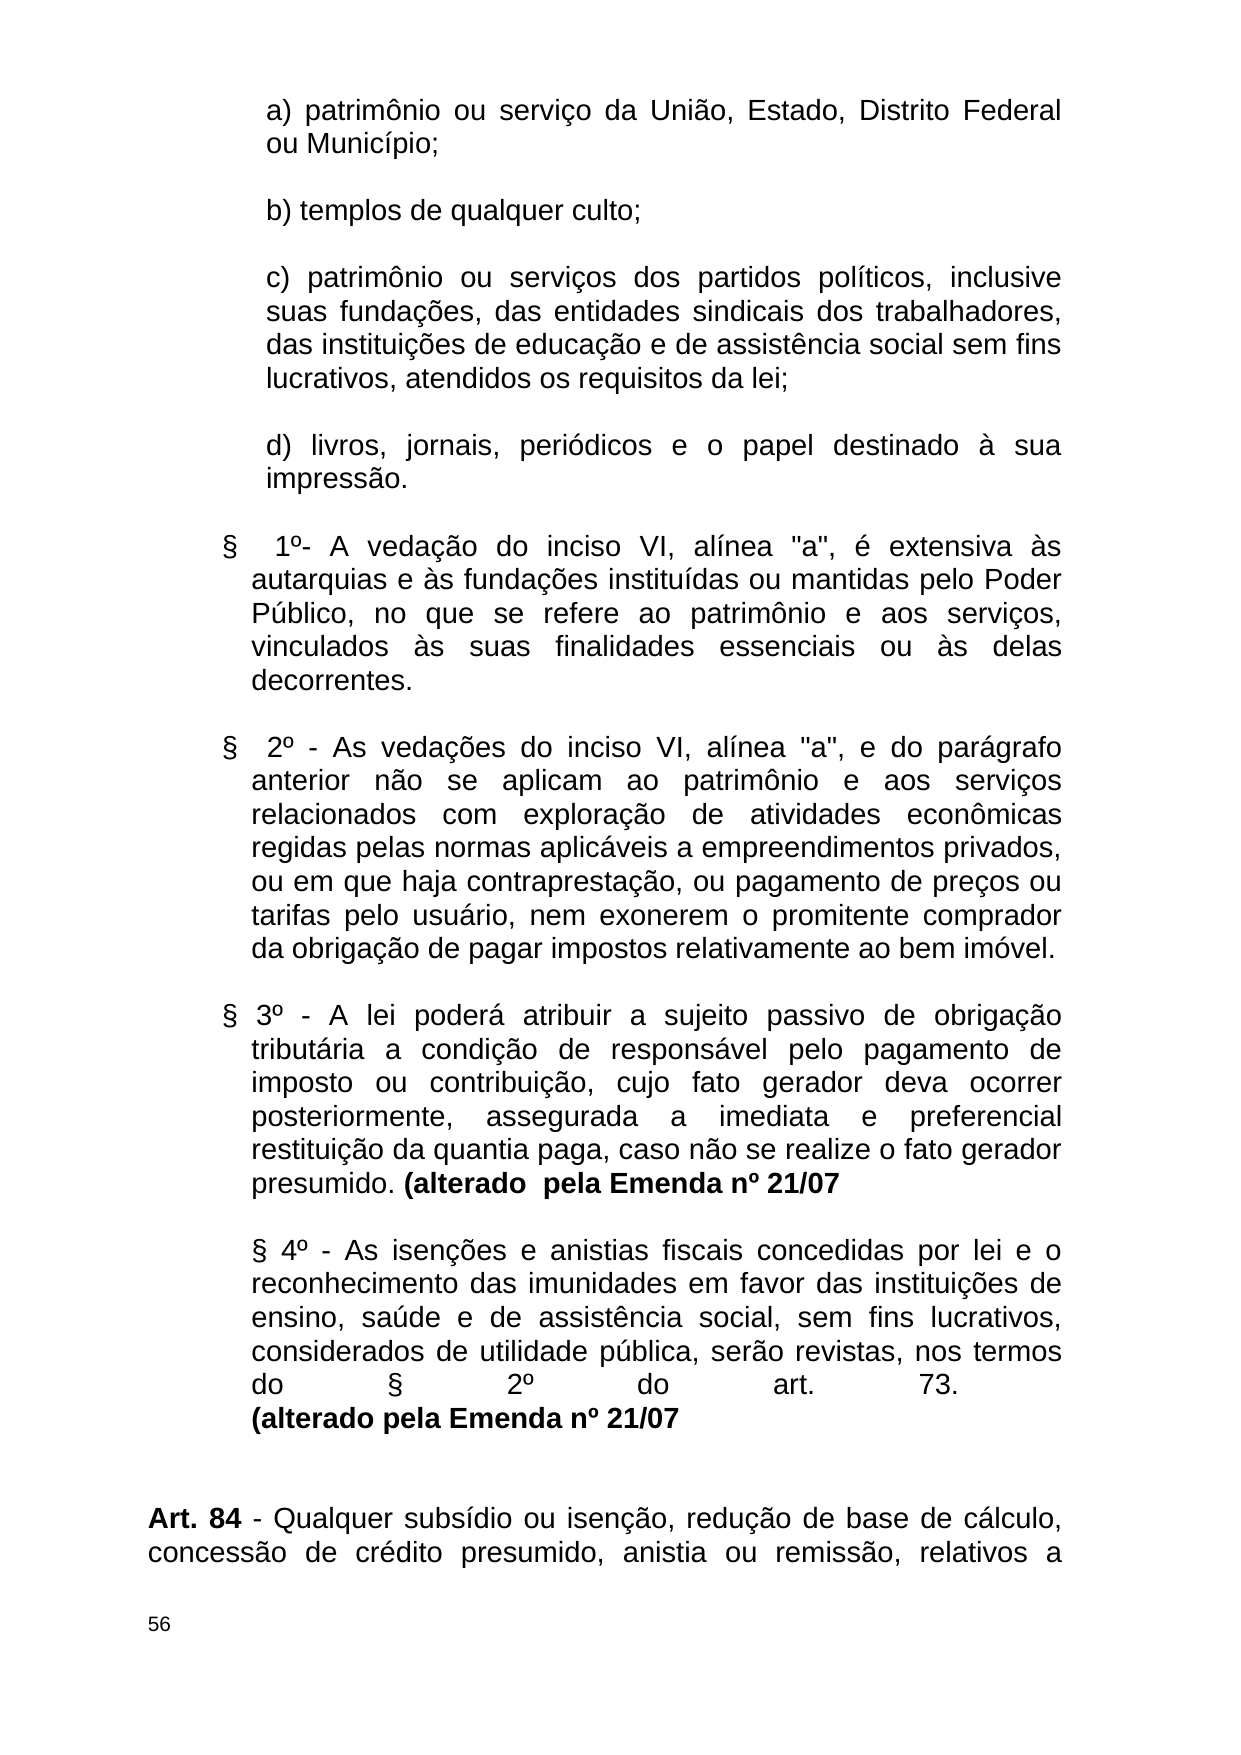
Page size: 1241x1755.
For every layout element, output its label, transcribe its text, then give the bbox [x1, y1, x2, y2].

text § 2º - As vedações do inciso VI, alínea "a", e do parágrafo anterior não se aplicam ao patrimônio e aos serviços relacionados com exploração de atividades econômicas regidas pelas normas aplicáveis a empreendimentos privados, ou em que haja contraprestação, ou pagamento de preços ou tarifas pelo usuário, nem exonerem o promitente comprador da obrigação de pagar impostos relativamente ao bem imóvel. [222, 730, 1063, 965]
text Art. 84 - Qualquer subsídio ou isenção, redução de base de cálculo, concessão de crédito presumido, anistia ou remissão, relativos a [148, 1501, 1063, 1568]
text a) patrimônio ou serviço da União, Estado, Distrito Federal ou Município; [266, 93, 1063, 160]
text § 4º - As isenções e anistias fiscais concedidas por lei e o reconhecimento das imunidades em favor das instituições de ensino, saúde e de assistência social, sem fins lucrativos, considerados de utilidade pública, serão revistas, nos termos do § 2º do art. 73. (alterado pela Emenda nº 21/07 [222, 1199, 1063, 1434]
text § 3º - A lei poderá atribuir a sujeito passivo de obrigação tributária a condição de responsável pelo pagamento de imposto ou contribuição, cujo fato gerador deva ocorrer posteriormente, assegurada a imediata e preferencial restituição da quantia paga, caso não se realize o fato gerador presumido. (alterado pela Emenda nº 21/07 [222, 998, 1063, 1199]
text c) patrimônio ou serviços dos partidos políticos, inclusive suas fundações, das entidades sindicais dos trabalhadores, das instituições de educação e de assistência social sem fins lucrativos, atendidos os requisitos da lei; [266, 260, 1063, 394]
text d) livros, jornais, periódicos e o papel destinado à sua impressão. [266, 428, 1063, 495]
text § 1º- A vedação do inciso VI, alínea "a", é extensiva às autarquias e às fundações instituídas ou mantidas pelo Poder Público, no que se refere ao patrimônio e aos serviços, vinculados às suas finalidades essenciais ou às delas decorrentes. [222, 529, 1063, 696]
text b) templos de qualquer culto; [266, 193, 1063, 227]
